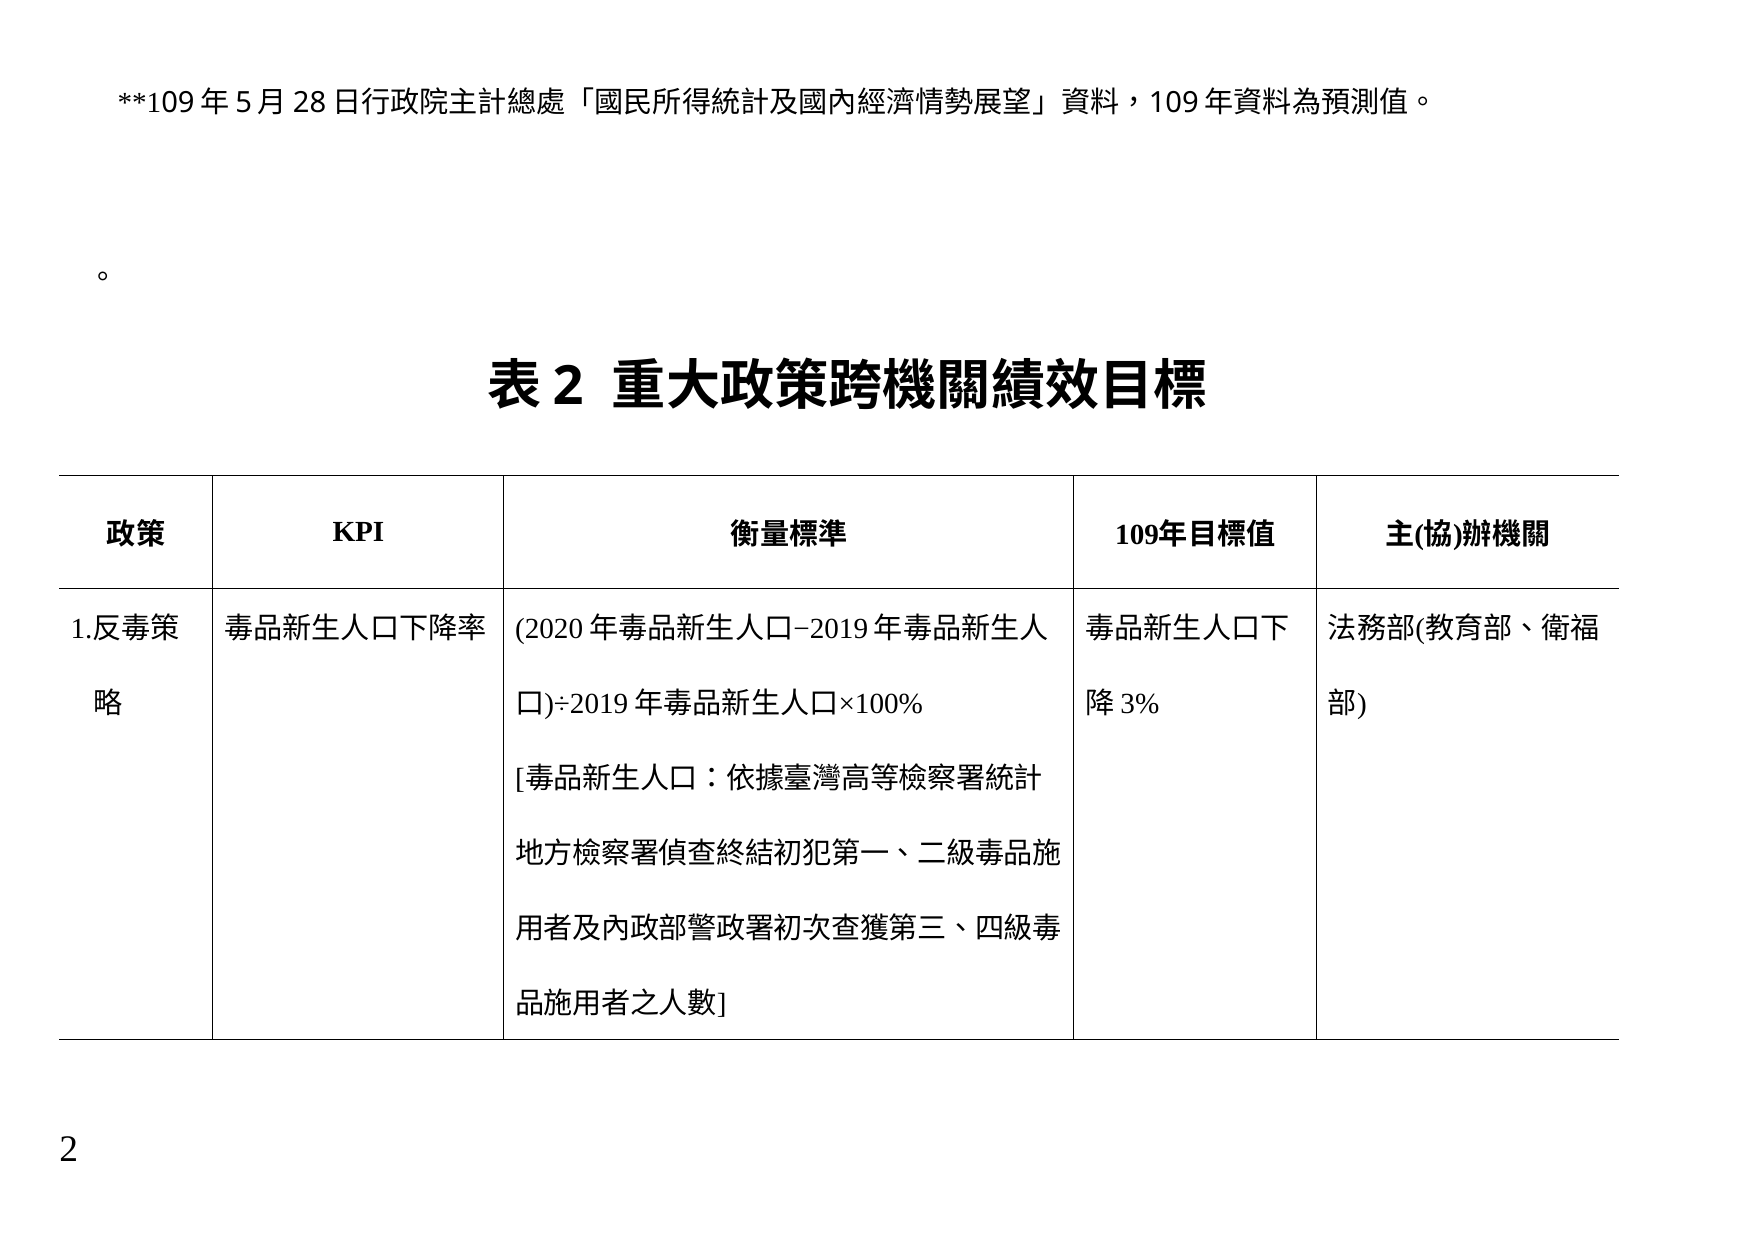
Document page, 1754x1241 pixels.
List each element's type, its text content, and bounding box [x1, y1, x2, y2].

table_cell 1.反毒策略 [59, 589, 212, 1038]
table_cell 毒品新生人口下降率 [213, 589, 503, 1038]
text **109年5月28日行政院主計總處「國民所得統計及國內經濟情勢展望」資料，109年資料為預測值。 [88, 62, 1636, 137]
text 。 [88, 237, 1636, 312]
table_cell 毒品新生人口下降3% [1074, 589, 1316, 1038]
table_cell 法務部(教育部、衛福部) [1317, 589, 1619, 1038]
table_header 109年目標值 [1074, 476, 1316, 587]
table_header 政策 [59, 476, 212, 587]
table_header 主(協)辦機關 [1317, 476, 1619, 587]
table_header 衡量標準 [504, 476, 1073, 587]
table_header KPI [213, 476, 503, 587]
subtitle 表2 重大政策跨機關績效目標 [59, 324, 1636, 437]
table_cell (2020年毒品新生人口−2019年毒品新生人口)÷2019年毒品新生人口×100% [毒品新生人口：依據臺灣高等檢察署統計地方檢察署偵查終結初犯第一、二級毒品施用者及內政部警政署初次查獲第三、四級毒品施用者之人數] [504, 589, 1073, 1038]
